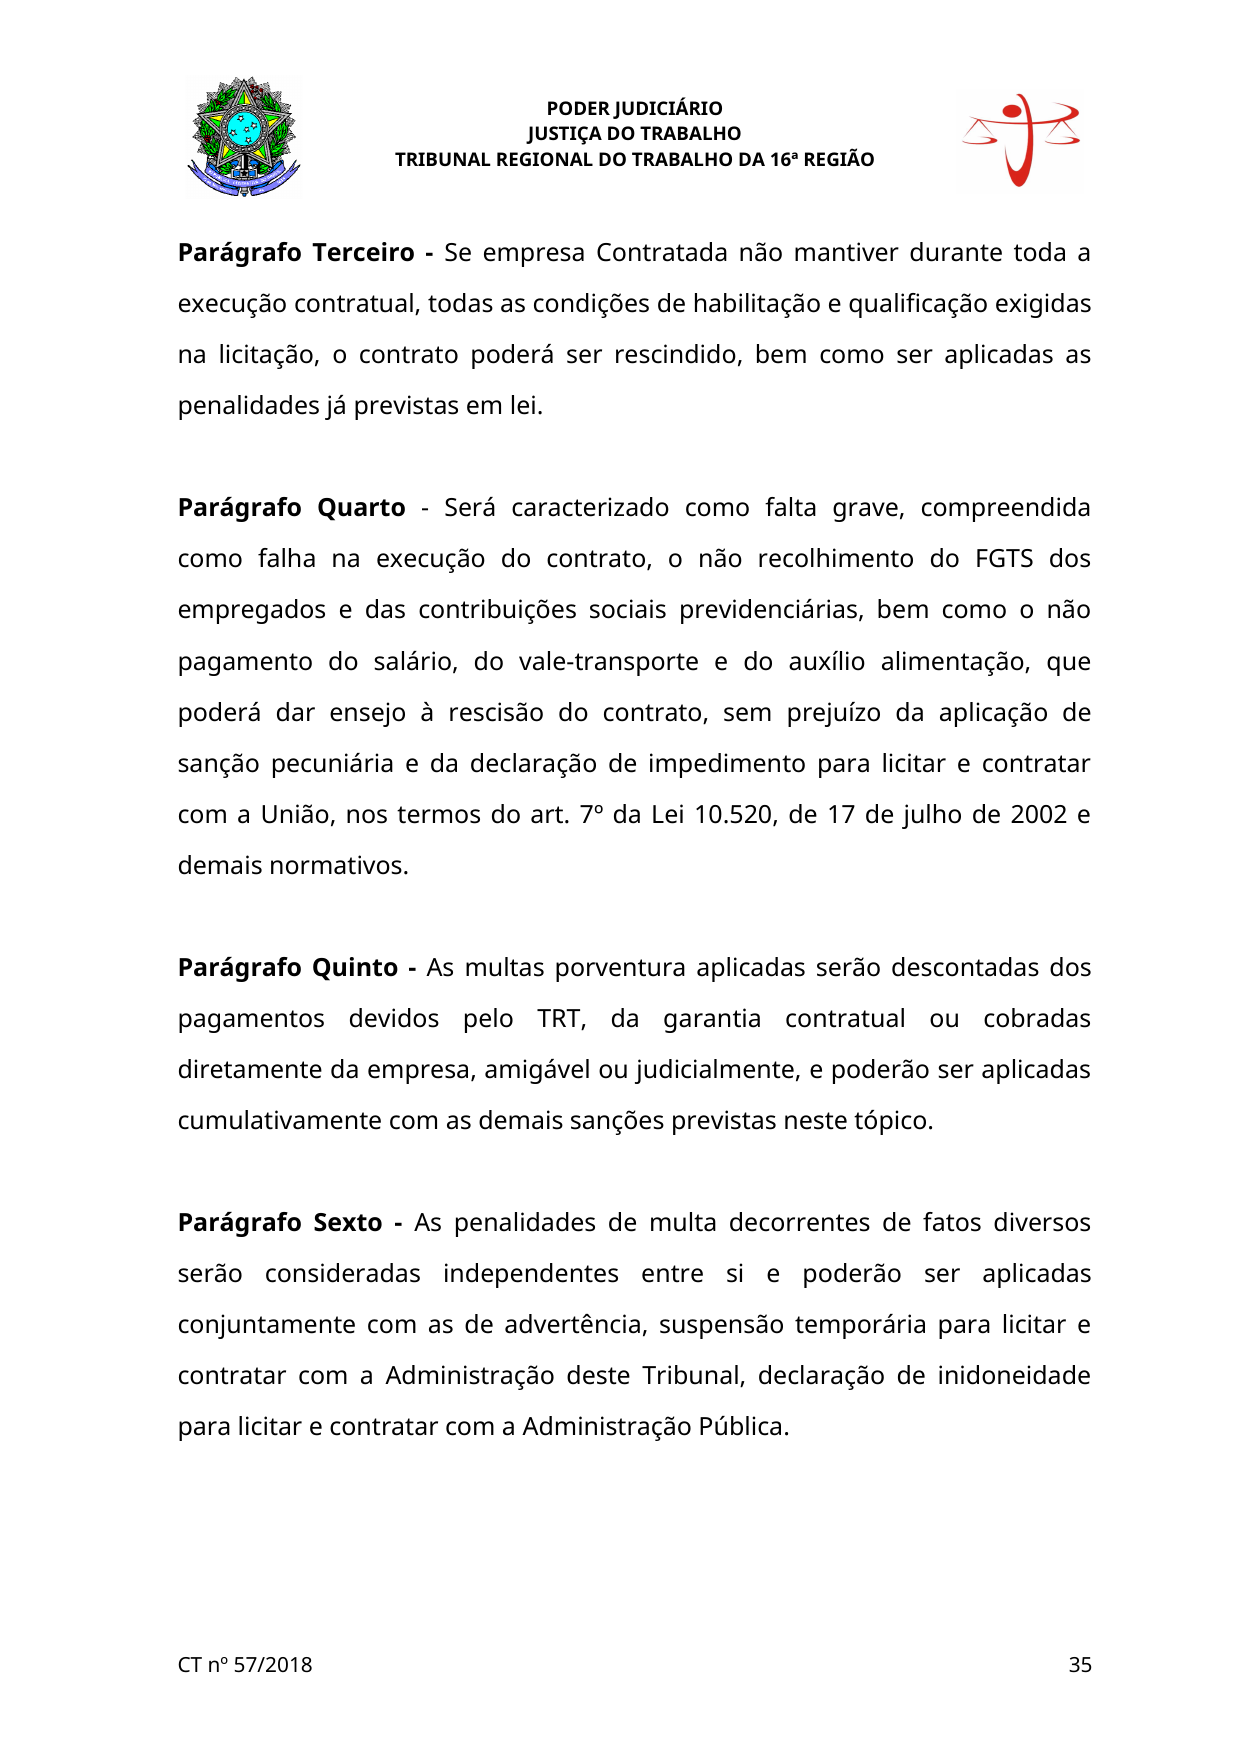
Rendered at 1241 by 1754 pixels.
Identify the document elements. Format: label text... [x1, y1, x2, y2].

text Parágrafo Quinto - As multas porventura aplicadas serão descontadas dos pagamentos devidos pelo TRT, da garantia contratual ou cobradas diretamente da empresa, amigável ou judicialmente, e poderão ser aplicadas cumulativamente com as demais sanções previstas neste tópico. [177, 949, 1092, 1137]
text Parágrafo Quarto - Será caracterizado como falta grave, compreendida como falha na execução do contrato, o não recolhimento do FGTS dos empregados e das contribuições sociais previdenciárias, bem como o não pagamento do salário, do vale-transporte e do auxílio alimentação, que poderá dar ensejo à rescisão do contrato, sem prejuízo da aplicação de sanção pecuniária e da declaração de impedimento para licitar e contratar com a União, nos termos do art. 7º da Lei 10.520, de 17 de julho de 2002 e demais normativos. [177, 490, 1092, 881]
picture [956, 89, 1085, 194]
text Parágrafo Terceiro - Se empresa Contratada não mantiver durante toda a execução contratual, todas as condições de habilitação e qualificação exigidas na licitação, o contrato poderá ser rescindido, bem como ser aplicadas as penalidades já previstas em lei. [177, 235, 1092, 422]
text Parágrafo Sexto - As penalidades de multa decorrentes de fatos diversos serão consideradas independentes entre si e poderão ser aplicadas conjuntamente com as de advertência, suspensão temporária para licitar e contratar com a Administração deste Tribunal, declaração de inidoneidade para licitar e contratar com a Administração Pública. [177, 1204, 1092, 1443]
